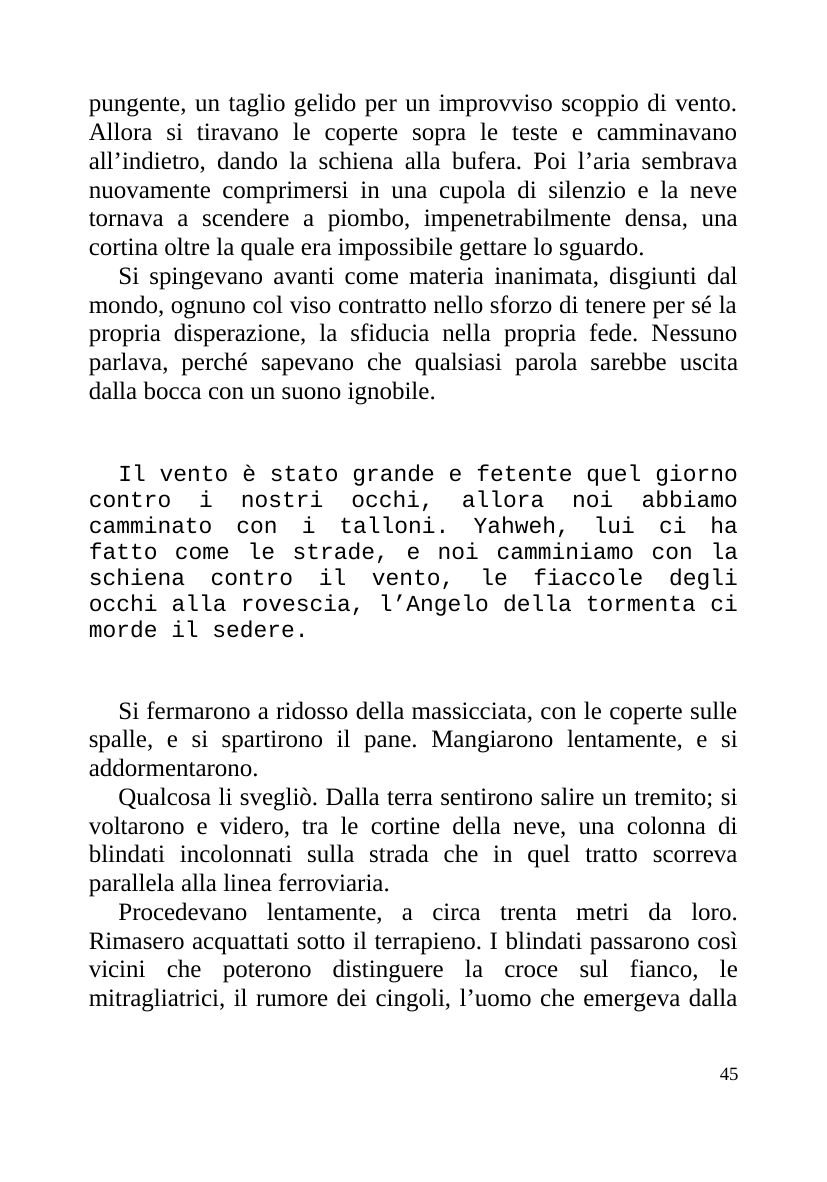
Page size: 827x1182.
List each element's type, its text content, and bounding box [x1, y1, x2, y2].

text Si fermarono a ridosso della massicciata, con le coperte sulle spalle, e si spartirono il pane. Mangiarono lentamente, e si addormentarono. [88, 696, 738, 782]
text pungente, un taglio gelido per un improvviso scoppio di vento. Allora si tiravano le coperte sopra le teste e camminavano all’indietro, dando la schiena alla bufera. Poi l’aria sembrava nuovamente comprimersi in una cupola di silenzio e la neve tornava a scendere a piombo, impenetrabilmente densa, una cortina oltre la quale era impossibile gettare lo sguardo. [88, 88, 738, 261]
text Procedevano lentamente, a circa trenta metri da loro. Rimasero acquattati sotto il terrapieno. I blindati passarono così vicini che poterono distinguere la croce sul fianco, le mitragliatrici, il rumore dei cingoli, l’uomo che emergeva dalla [88, 897, 738, 1012]
text Qualcosa li svegliò. Dalla terra sentirono salire un tremito; si voltarono e videro, tra le cortine della neve, una colonna di blindati incolonnati sulla strada che in quel tratto scorreva parallela alla linea ferroviaria. [88, 782, 738, 897]
text Il vento è stato grande e fetente quel giorno contro i nostri occhi, allora noi abbiamo camminato con i talloni. Yahweh, lui ci ha fatto come le strade, e noi camminiamo con la schiena contro il vento, le fiaccole degli occhi alla rovescia, l’Angelo della tormenta ci morde il sedere. [88, 462, 738, 644]
text Si spingevano avanti come materia inanimata, disgiunti dal mondo, ognuno col viso contratto nello sforzo di tenere per sé la propria disperazione, la sfiducia nella propria fede. Nessuno parlava, perché sapevano che qualsiasi parola sarebbe uscita dalla bocca con un suono ignobile. [88, 261, 738, 405]
